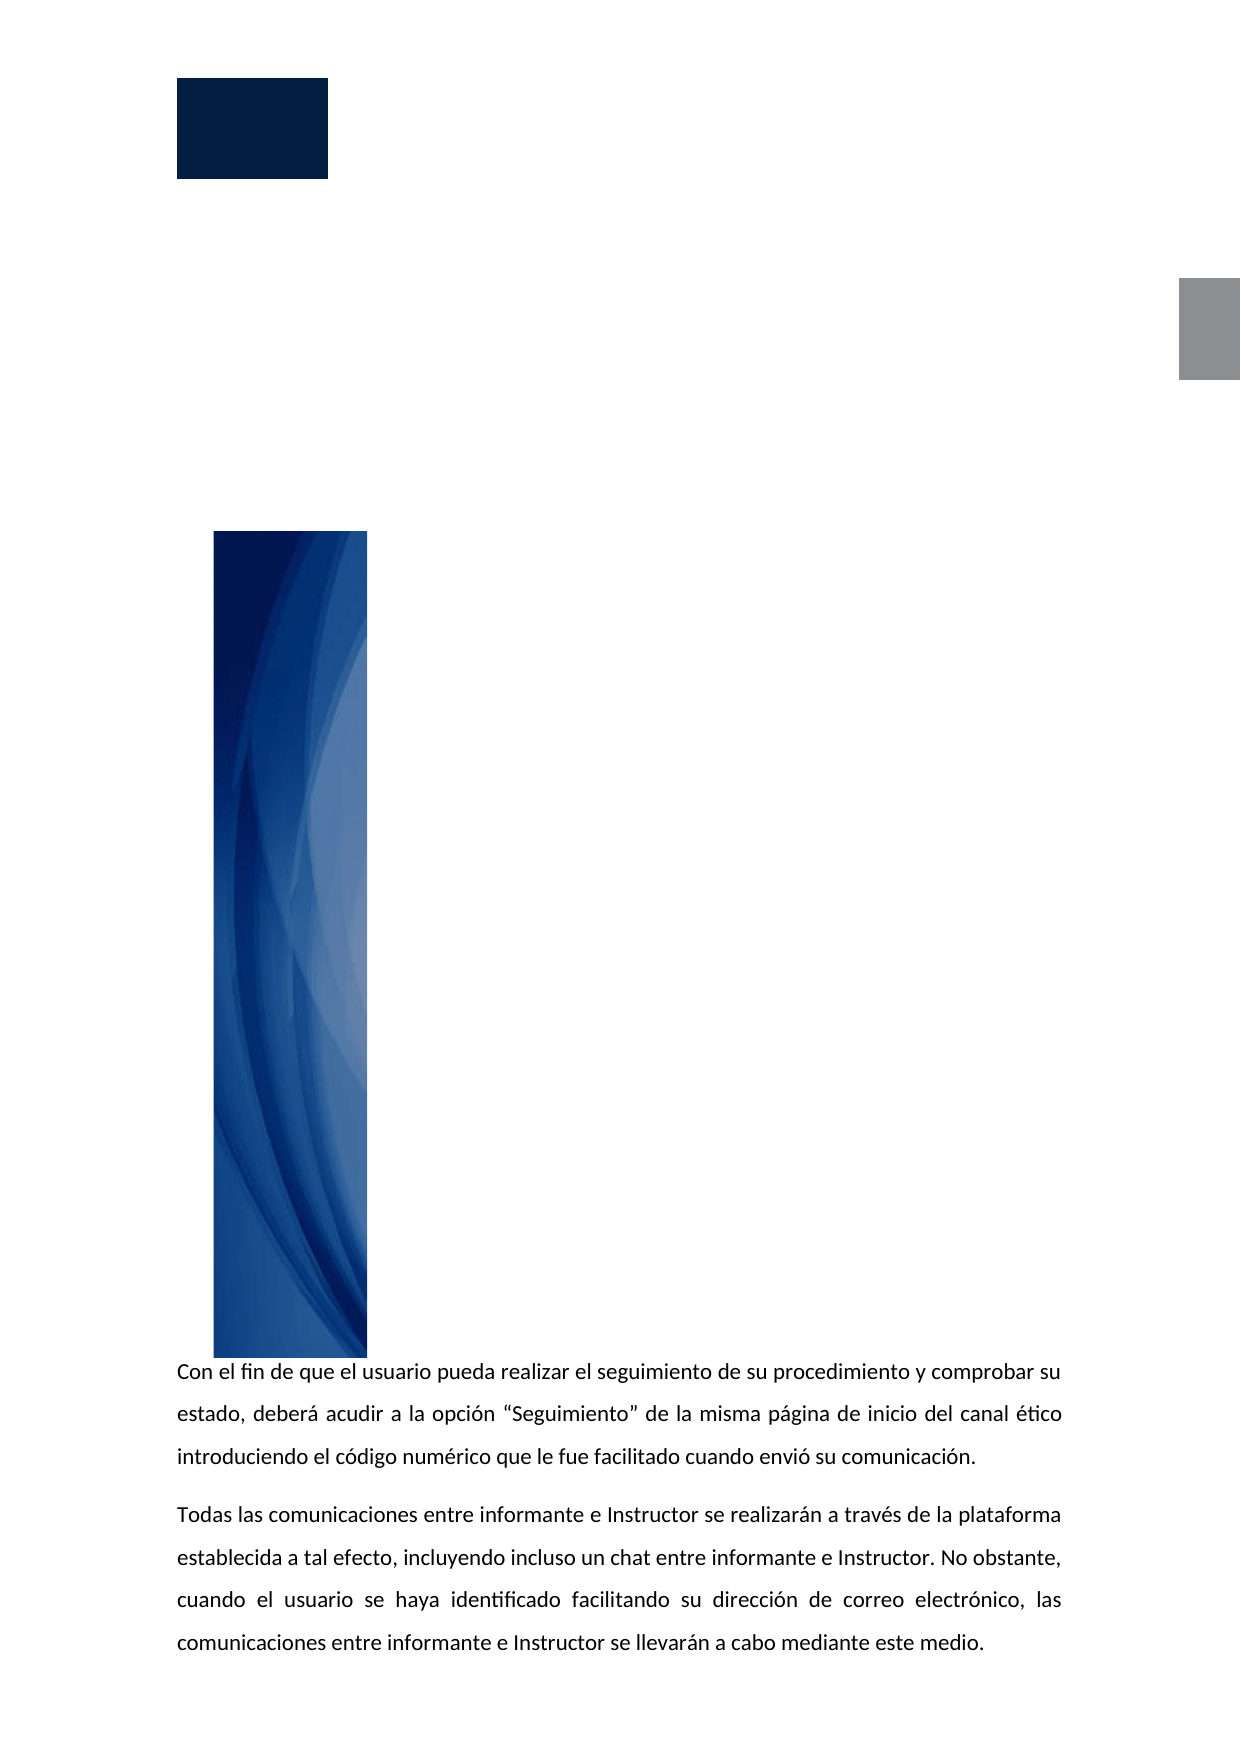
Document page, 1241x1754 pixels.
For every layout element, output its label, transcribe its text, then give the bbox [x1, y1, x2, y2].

text Todas las comunicaciones entre informante e Instructor se realizarán a través de la plataforma establecida a tal efecto, incluyendo incluso un chat entre informante e Instructor. No obstante, cuando el usuario se haya identificado facilitando su dirección de correo electrónico, las comunicaciones entre informante e Instructor se llevarán a cabo mediante este medio. [177, 1500, 1063, 1656]
text Con el fin de que el usuario pueda realizar el seguimiento de su procedimiento y comprobar su estado, deberá acudir a la opción “Seguimiento” de la misma página de inicio del canal ético introduciendo el código numérico que le fue facilitado cuando envió su comunicación. [177, 1357, 1063, 1470]
